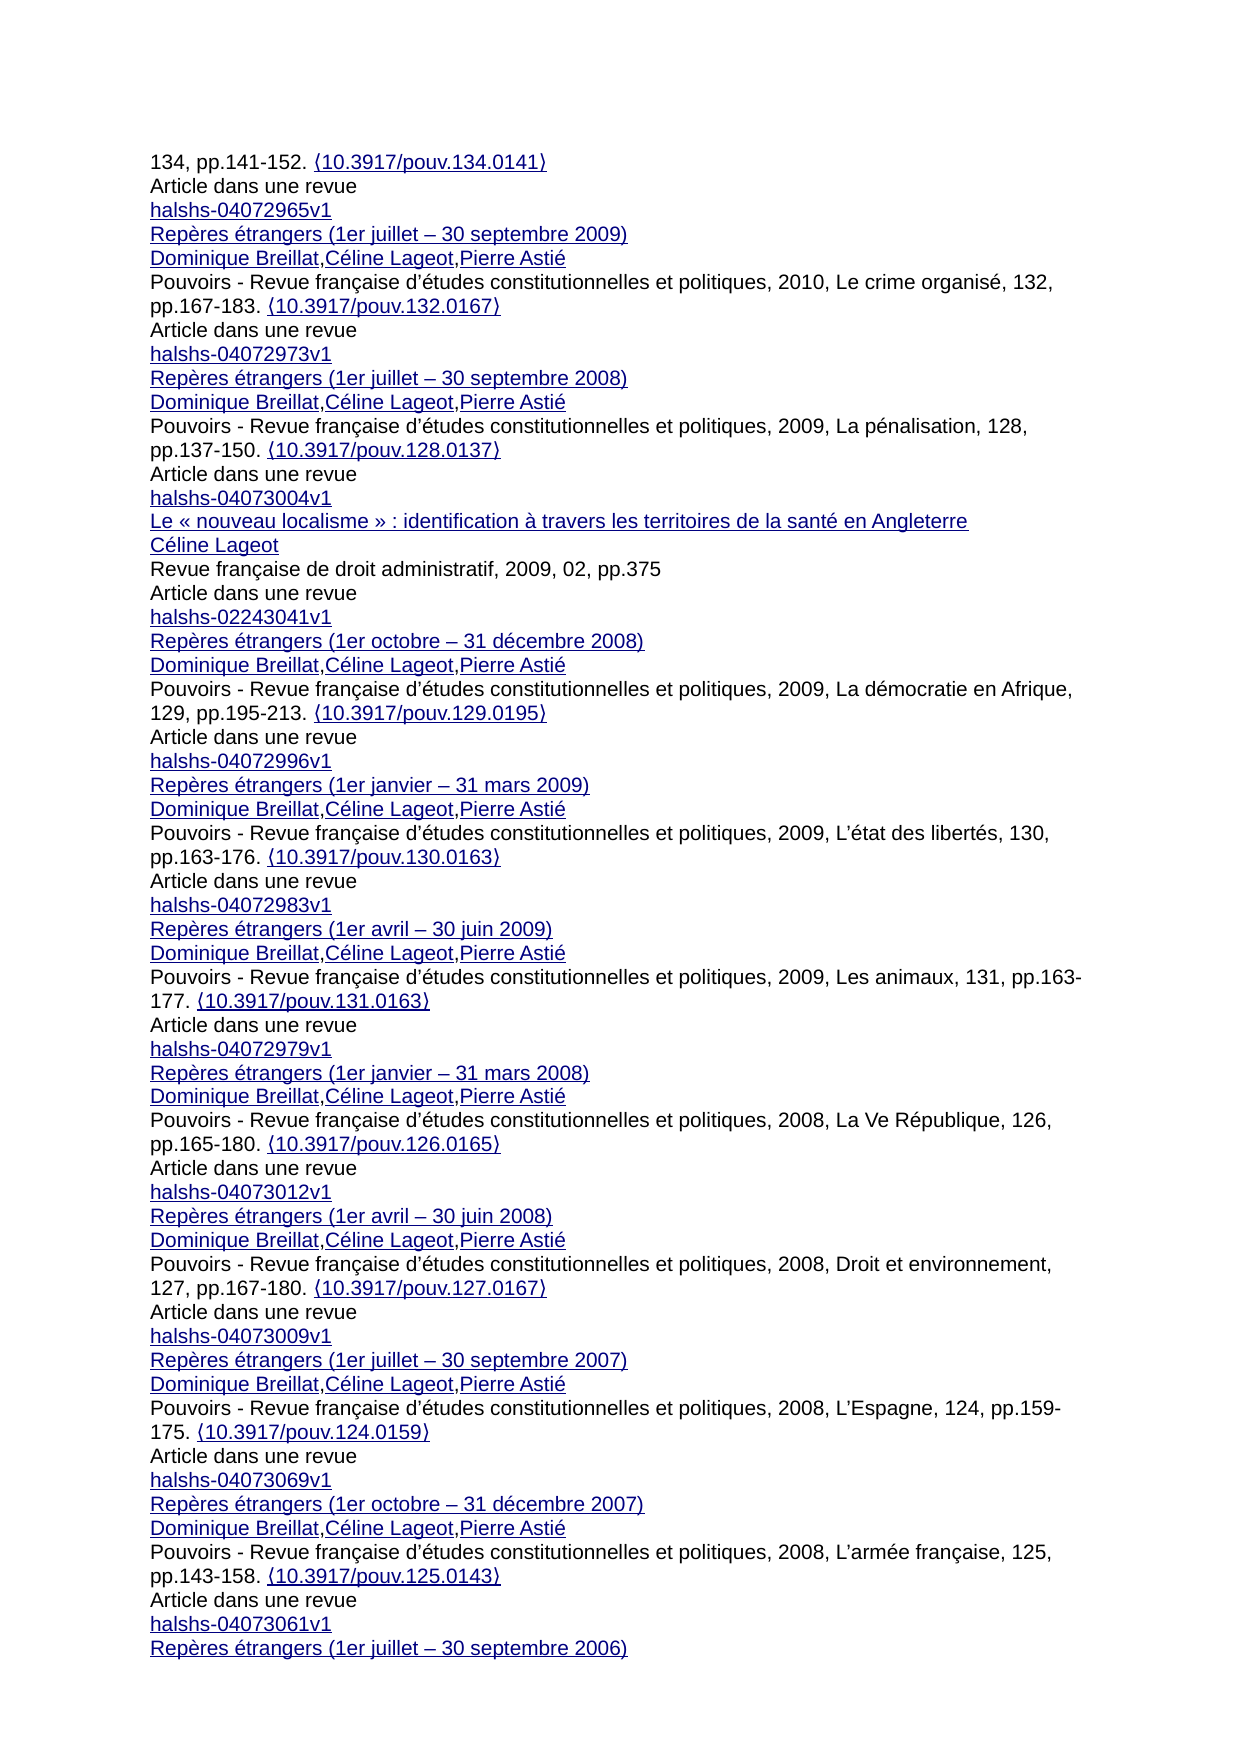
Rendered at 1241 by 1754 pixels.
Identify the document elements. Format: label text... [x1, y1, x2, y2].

table_cell Repères étrangers (1er octobre – 31 décembre 2007) Dominique Breillat,Céline Lageot,Pierre Astié Pouvoirs - Revue française d’études constitutionnelles et politiques, 2008, L’armée française, 125, pp.143-158. ⟨10.3917/pouv.125.0143⟩ Article dans une revue halshs-04073061v1 [150, 1492, 1090, 1635]
table_cell Repères étrangers (1er octobre – 31 décembre 2008) Dominique Breillat,Céline Lageot,Pierre Astié Pouvoirs - Revue française d’études constitutionnelles et politiques, 2009, La démocratie en Afrique, 129, pp.195-213. ⟨10.3917/pouv.129.0195⟩ Article dans une revue halshs-04072996v1 [150, 629, 1090, 773]
table_cell Repères étrangers (1er janvier – 31 mars 2010) Dominique Breillat,Céline Lageot,Pierre Astié Pouvoirs - Revue française d’études constitutionnelles et politiques, 2010, Le contrôle parlementaire, 134, pp.141-152. ⟨10.3917/pouv.134.0141⟩ Article dans une revue halshs-04072965v1 [150, 150, 1090, 222]
table_cell Le « nouveau localisme » : identification à travers les territoires de la santé en Angleterre Céline Lageot Revue française de droit administratif, 2009, 02, pp.375 Article dans une revue halshs-02243041v1 [150, 509, 1090, 629]
table_cell Repères étrangers (1er juillet – 30 septembre 2008) Dominique Breillat,Céline Lageot,Pierre Astié Pouvoirs - Revue française d’études constitutionnelles et politiques, 2009, La pénalisation, 128, pp.137-150. ⟨10.3917/pouv.128.0137⟩ Article dans une revue halshs-04073004v1 [150, 366, 1090, 509]
table_cell Repères étrangers (1er janvier – 31 mars 2008) Dominique Breillat,Céline Lageot,Pierre Astié Pouvoirs - Revue française d’études constitutionnelles et politiques, 2008, La Ve République, 126, pp.165-180. ⟨10.3917/pouv.126.0165⟩ Article dans une revue halshs-04073012v1 [150, 1060, 1090, 1204]
table_cell Repères étrangers (1er juillet – 30 septembre 2006) [150, 1635, 1090, 1659]
table_cell Repères étrangers (1er janvier – 31 mars 2009) Dominique Breillat,Céline Lageot,Pierre Astié Pouvoirs - Revue française d’études constitutionnelles et politiques, 2009, L’état des libertés, 130, pp.163-176. ⟨10.3917/pouv.130.0163⟩ Article dans une revue halshs-04072983v1 [150, 773, 1090, 917]
table_cell Repères étrangers (1er avril – 30 juin 2009) Dominique Breillat,Céline Lageot,Pierre Astié Pouvoirs - Revue française d’études constitutionnelles et politiques, 2009, Les animaux, 131, pp.163-177. ⟨10.3917/pouv.131.0163⟩ Article dans une revue halshs-04072979v1 [150, 917, 1090, 1060]
table_cell Repères étrangers (1er juillet – 30 septembre 2007) Dominique Breillat,Céline Lageot,Pierre Astié Pouvoirs - Revue française d’études constitutionnelles et politiques, 2008, L’Espagne, 124, pp.159-175. ⟨10.3917/pouv.124.0159⟩ Article dans une revue halshs-04073069v1 [150, 1348, 1090, 1492]
table_cell Repères étrangers (1er juillet – 30 septembre 2009) Dominique Breillat,Céline Lageot,Pierre Astié Pouvoirs - Revue française d’études constitutionnelles et politiques, 2010, Le crime organisé, 132, pp.167-183. ⟨10.3917/pouv.132.0167⟩ Article dans une revue halshs-04072973v1 [150, 222, 1090, 366]
table_cell Repères étrangers (1er avril – 30 juin 2008) Dominique Breillat,Céline Lageot,Pierre Astié Pouvoirs - Revue française d’études constitutionnelles et politiques, 2008, Droit et environnement, 127, pp.167-180. ⟨10.3917/pouv.127.0167⟩ Article dans une revue halshs-04073009v1 [150, 1204, 1090, 1348]
